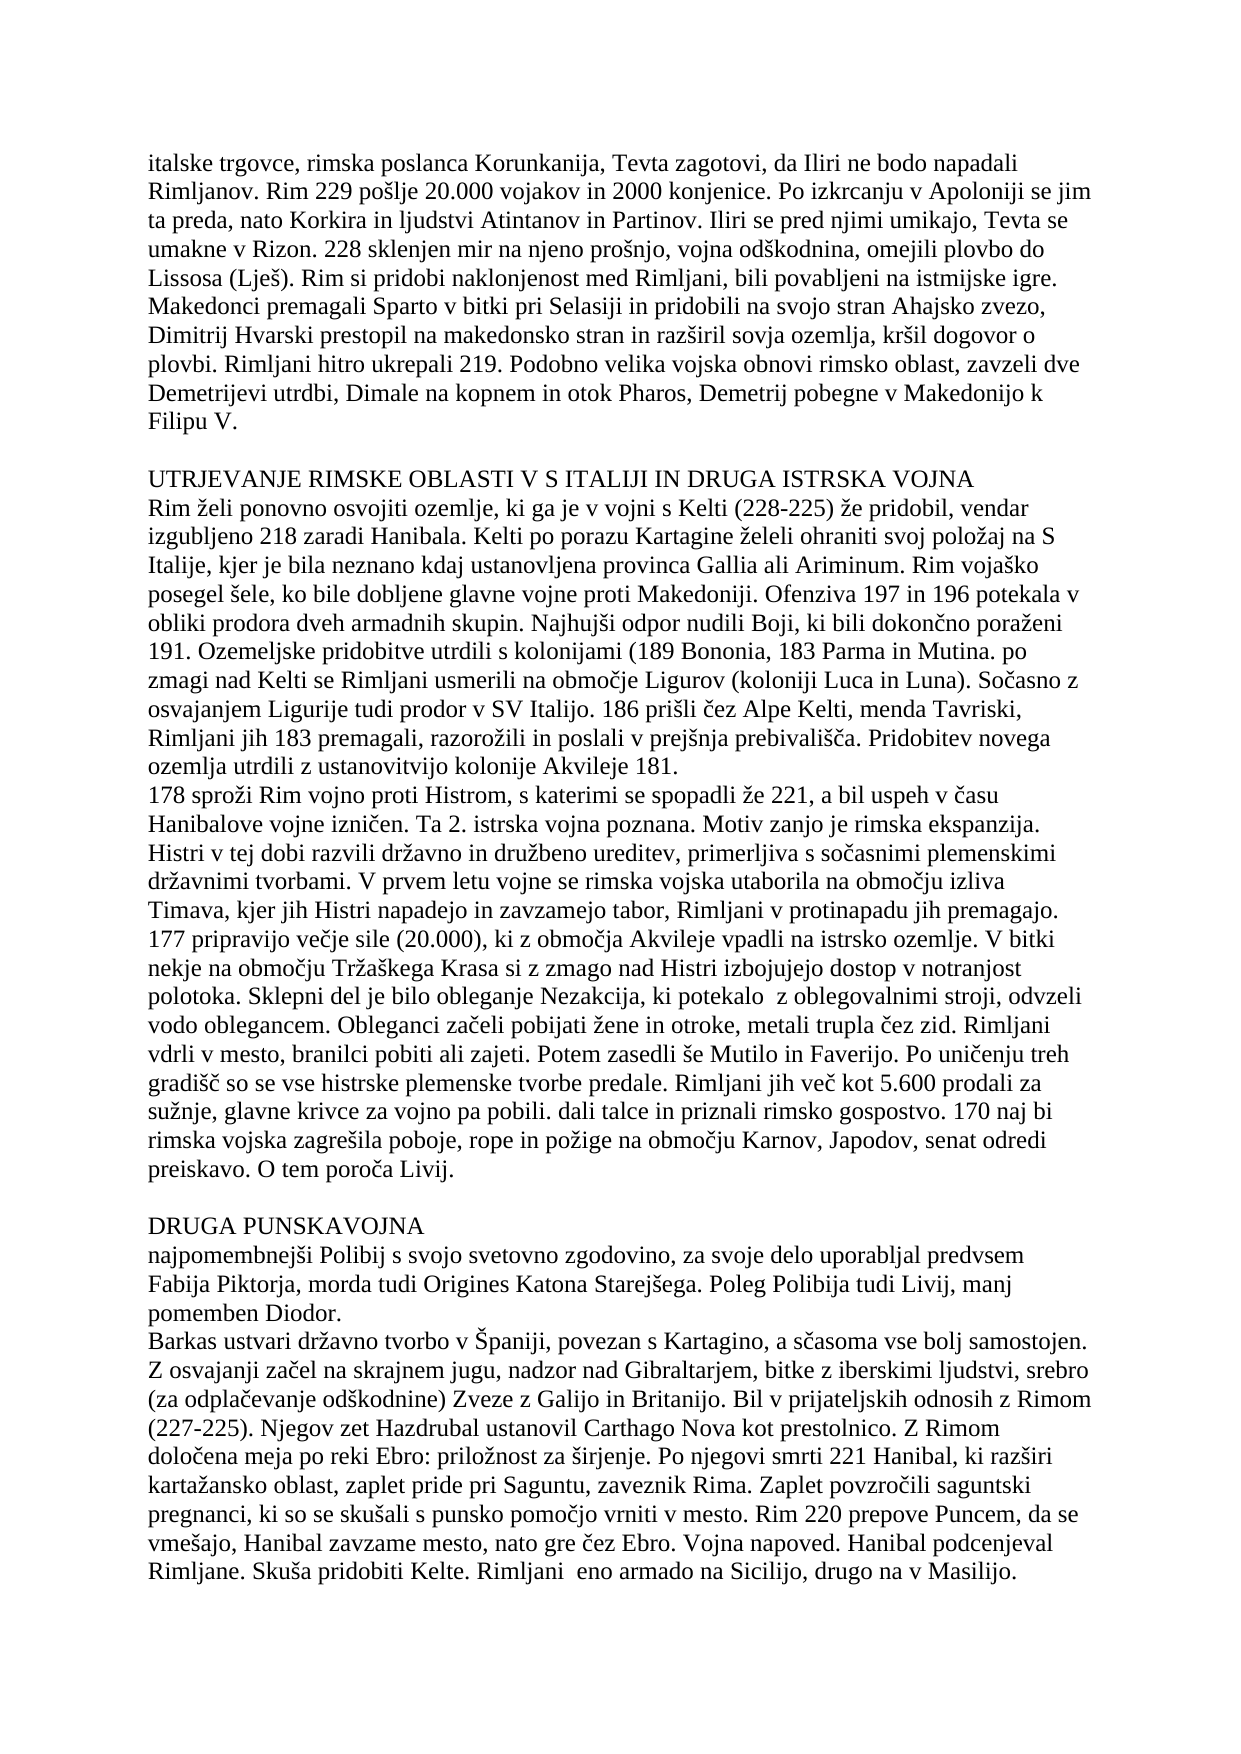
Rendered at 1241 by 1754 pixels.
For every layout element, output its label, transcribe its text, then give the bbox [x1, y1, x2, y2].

text Barkas ustvari državno tvorbo v Španiji, povezan s Kartagino, a sčasoma vse bolj samostojen. Z osvajanji začel na skrajnem jugu, nadzor nad Gibraltarjem, bitke z iberskimi ljudstvi, srebro (za odplačevanje odškodnine) Zveze z Galijo in Britanijo. Bil v prijateljskih odnosih z Rimom (227-225). Njegov zet Hazdrubal ustanovil Carthago Nova kot prestolnico. Z Rimom določena meja po reki Ebro: priložnost za širjenje. Po njegovi smrti 221 Hanibal, ki razširi kartažansko oblast, zaplet pride pri Saguntu, zaveznik Rima. Zaplet povzročili saguntski pregnanci, ki so se skušali s punsko pomočjo vrniti v mesto. Rim 220 prepove Puncem, da se vmešajo, Hanibal zavzame mesto, nato gre čez Ebro. Vojna napoved. Hanibal podcenjeval Rimljane. Skuša pridobiti Kelte. Rimljani eno armado na Sicilijo, drugo na v Masilijo. [148, 1326, 1093, 1585]
text DRUGA PUNSKAVOJNA [148, 1211, 1093, 1240]
text Makedonci premagali Sparto v bitki pri Selasiji in pridobili na svojo stran Ahajsko zvezo, Dimitrij Hvarski prestopil na makedonsko stran in razširil sovja ozemlja, kršil dogovor o plovbi. Rimljani hitro ukrepali 219. Podobno velika vojska obnovi rimsko oblast, zavzeli dve Demetrijevi utrdbi, Dimale na kopnem in otok Pharos, Demetrij pobegne v Makedonijo k Filipu V. [148, 291, 1093, 435]
text italske trgovce, rimska poslanca Korunkanija, Tevta zagotovi, da Iliri ne bodo napadali Rimljanov. Rim 229 pošlje 20.000 vojakov in 2000 konjenice. Po izkrcanju v Apoloniji se jim ta preda, nato Korkira in ljudstvi Atintanov in Partinov. Iliri se pred njimi umikajo, Tevta se umakne v Rizon. 228 sklenjen mir na njeno prošnjo, vojna odškodnina, omejili plovbo do Lissosa (Lješ). Rim si pridobi naklonjenost med Rimljani, bili povabljeni na istmijske igre. [148, 148, 1093, 291]
text UTRJEVANJE RIMSKE OBLASTI V S ITALIJI IN DRUGA ISTRSKA VOJNA [148, 464, 1093, 493]
text 178 sproži Rim vojno proti Histrom, s katerimi se spopadli že 221, a bil uspeh v času Hanibalove vojne izničen. Ta 2. istrska vojna poznana. Motiv zanjo je rimska ekspanzija. Histri v tej dobi razvili državno in družbeno ureditev, primerljiva s sočasnimi plemenskimi državnimi tvorbami. V prvem letu vojne se rimska vojska utaborila na območju izliva Timava, kjer jih Histri napadejo in zavzamejo tabor, Rimljani v protinapadu jih premagajo. 177 pripravijo večje sile (20.000), ki z območja Akvileje vpadli na istrsko ozemlje. V bitki nekje na območju Tržaškega Krasa si z zmago nad Histri izbojujejo dostop v notranjost polotoka. Sklepni del je bilo obleganje Nezakcija, ki potekalo z oblegovalnimi stroji, odvzeli vodo oblegancem. Obleganci začeli pobijati žene in otroke, metali trupla čez zid. Rimljani vdrli v mesto, branilci pobiti ali zajeti. Potem zasedli še Mutilo in Faverijo. Po uničenju treh gradišč so se vse histrske plemenske tvorbe predale. Rimljani jih več kot 5.600 prodali za sužnje, glavne krivce za vojno pa pobili. dali talce in priznali rimsko gospostvo. 170 naj bi rimska vojska zagrešila poboje, rope in požige na območju Karnov, Japodov, senat odredi preiskavo. O tem poroča Livij. [148, 780, 1093, 1183]
text najpomembnejši Polibij s svojo svetovno zgodovino, za svoje delo uporabljal predvsem Fabija Piktorja, morda tudi Origines Katona Starejšega. Poleg Polibija tudi Livij, manj pomemben Diodor. [148, 1240, 1093, 1326]
text Rim želi ponovno osvojiti ozemlje, ki ga je v vojni s Kelti (228-225) že pridobil, vendar izgubljeno 218 zaradi Hanibala. Kelti po porazu Kartagine želeli ohraniti svoj položaj na S Italije, kjer je bila neznano kdaj ustanovljena provinca Gallia ali Ariminum. Rim vojaško posegel šele, ko bile dobljene glavne vojne proti Makedoniji. Ofenziva 197 in 196 potekala v obliki prodora dveh armadnih skupin. Najhujši odpor nudili Boji, ki bili dokončno poraženi 191. Ozemeljske pridobitve utrdili s kolonijami (189 Bononia, 183 Parma in Mutina. po zmagi nad Kelti se Rimljani usmerili na območje Ligurov (koloniji Luca in Luna). Sočasno z osvajanjem Ligurije tudi prodor v SV Italijo. 186 prišli čez Alpe Kelti, menda Tavriski, Rimljani jih 183 premagali, razorožili in poslali v prejšnja prebivališča. Pridobitev novega ozemlja utrdili z ustanovitvijo kolonije Akvileje 181. [148, 493, 1093, 780]
